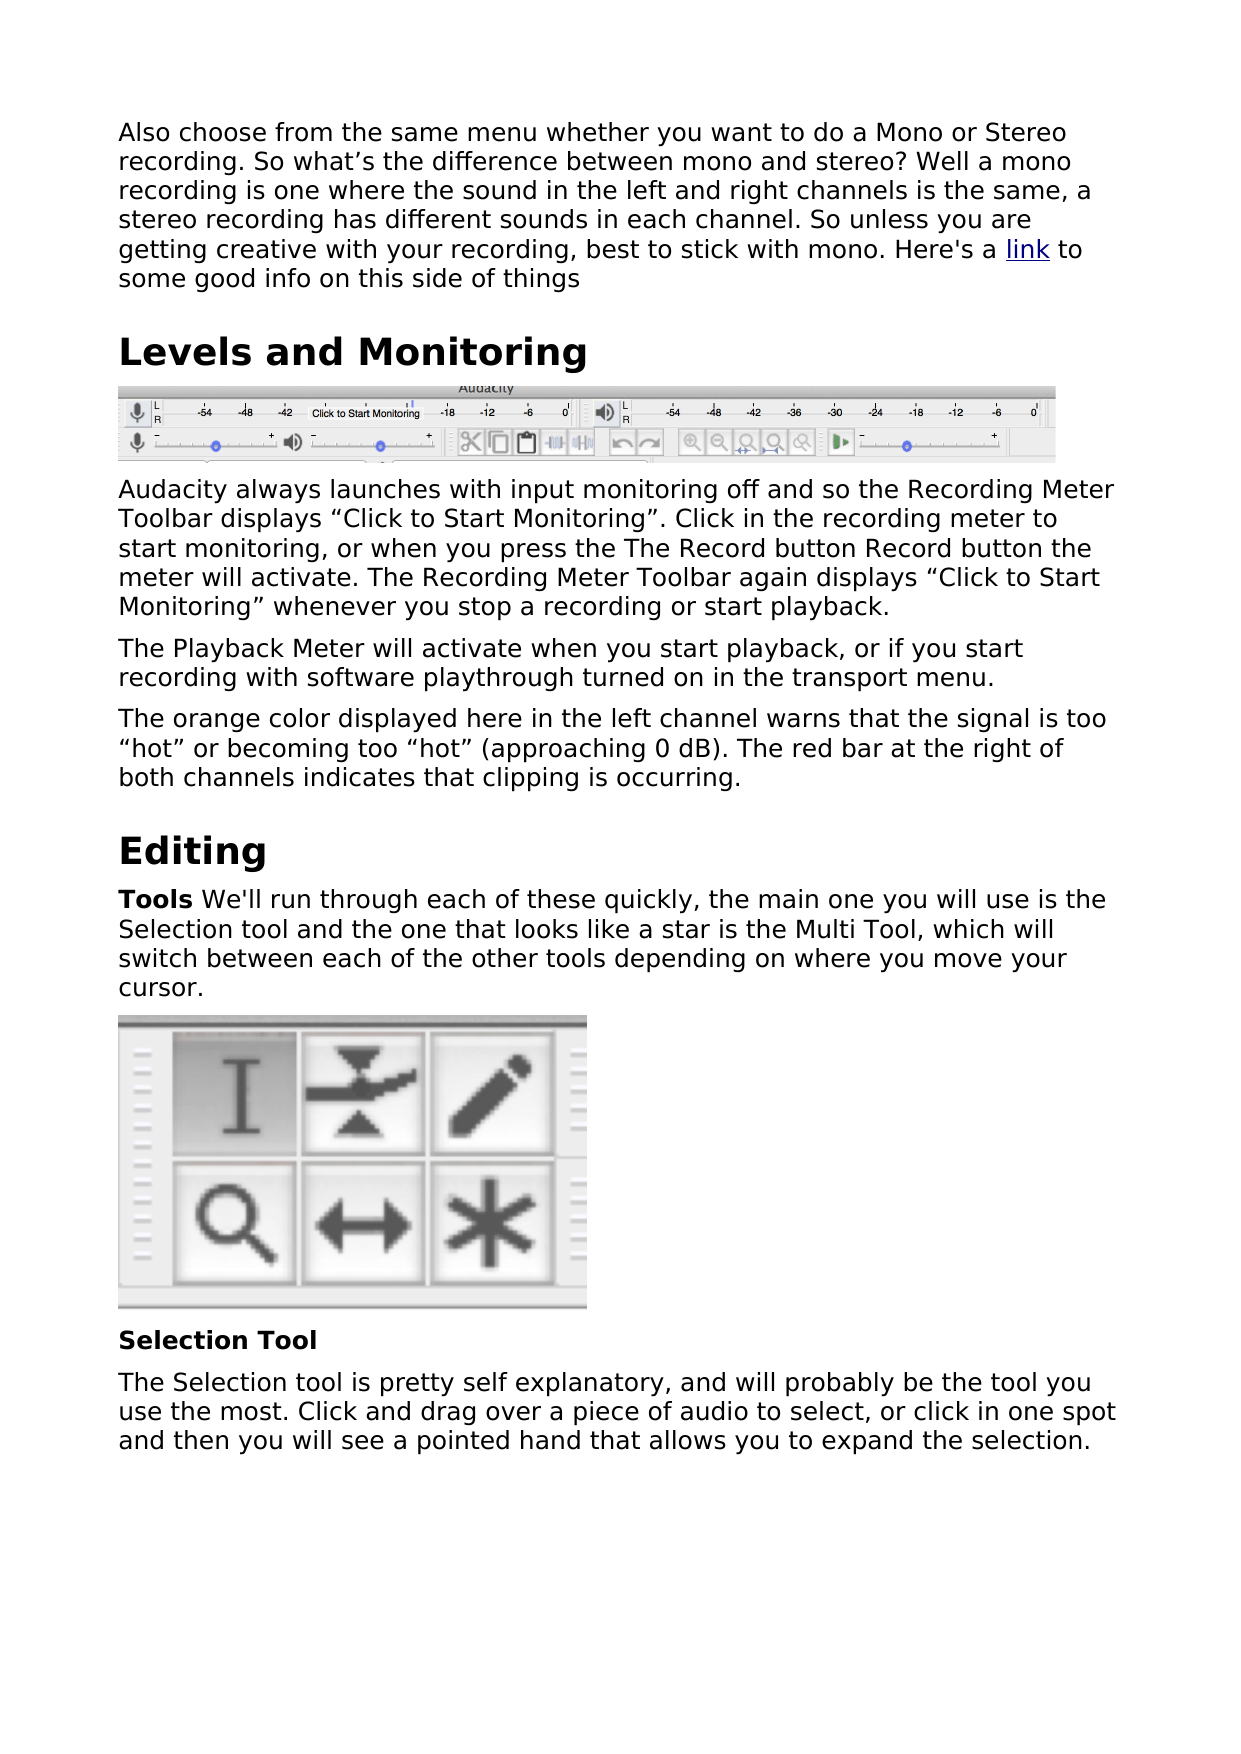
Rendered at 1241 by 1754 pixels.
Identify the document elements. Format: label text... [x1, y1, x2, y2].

text The Selection tool is pretty self explanatory, and will probably be the tool you use the most. Click and drag over a piece of audio to select, or click in one spot and then you will see a pointed hand that allows you to expand the selection. [118, 1368, 1122, 1455]
subtitle Levels and Monitoring [118, 331, 1122, 374]
text The orange color displayed here in the left channel warns that the signal is too “hot” or becoming too “hot” (approaching 0 dB). The red bar at the right of both channels indicates that clipping is occurring. [118, 704, 1122, 792]
text Audacity always launches with input monitoring off and so the Recording Meter Toolbar displays “Click to Start Monitoring”. Click in the recording meter to start monitoring, or when you press the The Record button Record button the meter will activate. The Recording Meter Toolbar again displays “Click to Start Monitoring” whenever you stop a recording or start playback. [118, 475, 1122, 621]
picture [118, 386, 1056, 463]
text Selection Tool [118, 1326, 1122, 1355]
text The Playback Meter will activate when you start playback, or if you start recording with software playthrough turned on in the transport menu. [118, 634, 1122, 692]
picture [118, 1015, 587, 1314]
text Also choose from the same menu whether you want to do a Mono or Stereo recording. So what’s the difference between mono and stereo? Well a mono recording is one where the sound in the left and right channels is the same, a stereo recording has different sounds in each channel. So unless you are getting creative with your recording, best to stick with mono. Here's a link to some good info on this side of things [118, 118, 1122, 293]
subtitle Editing [118, 829, 1122, 873]
text Tools We'll run through each of these quickly, the main one you will use is the Selection tool and the one that looks like a star is the Multi Tool, which will switch between each of the other tools depending on where you move your cursor. [118, 886, 1122, 1002]
